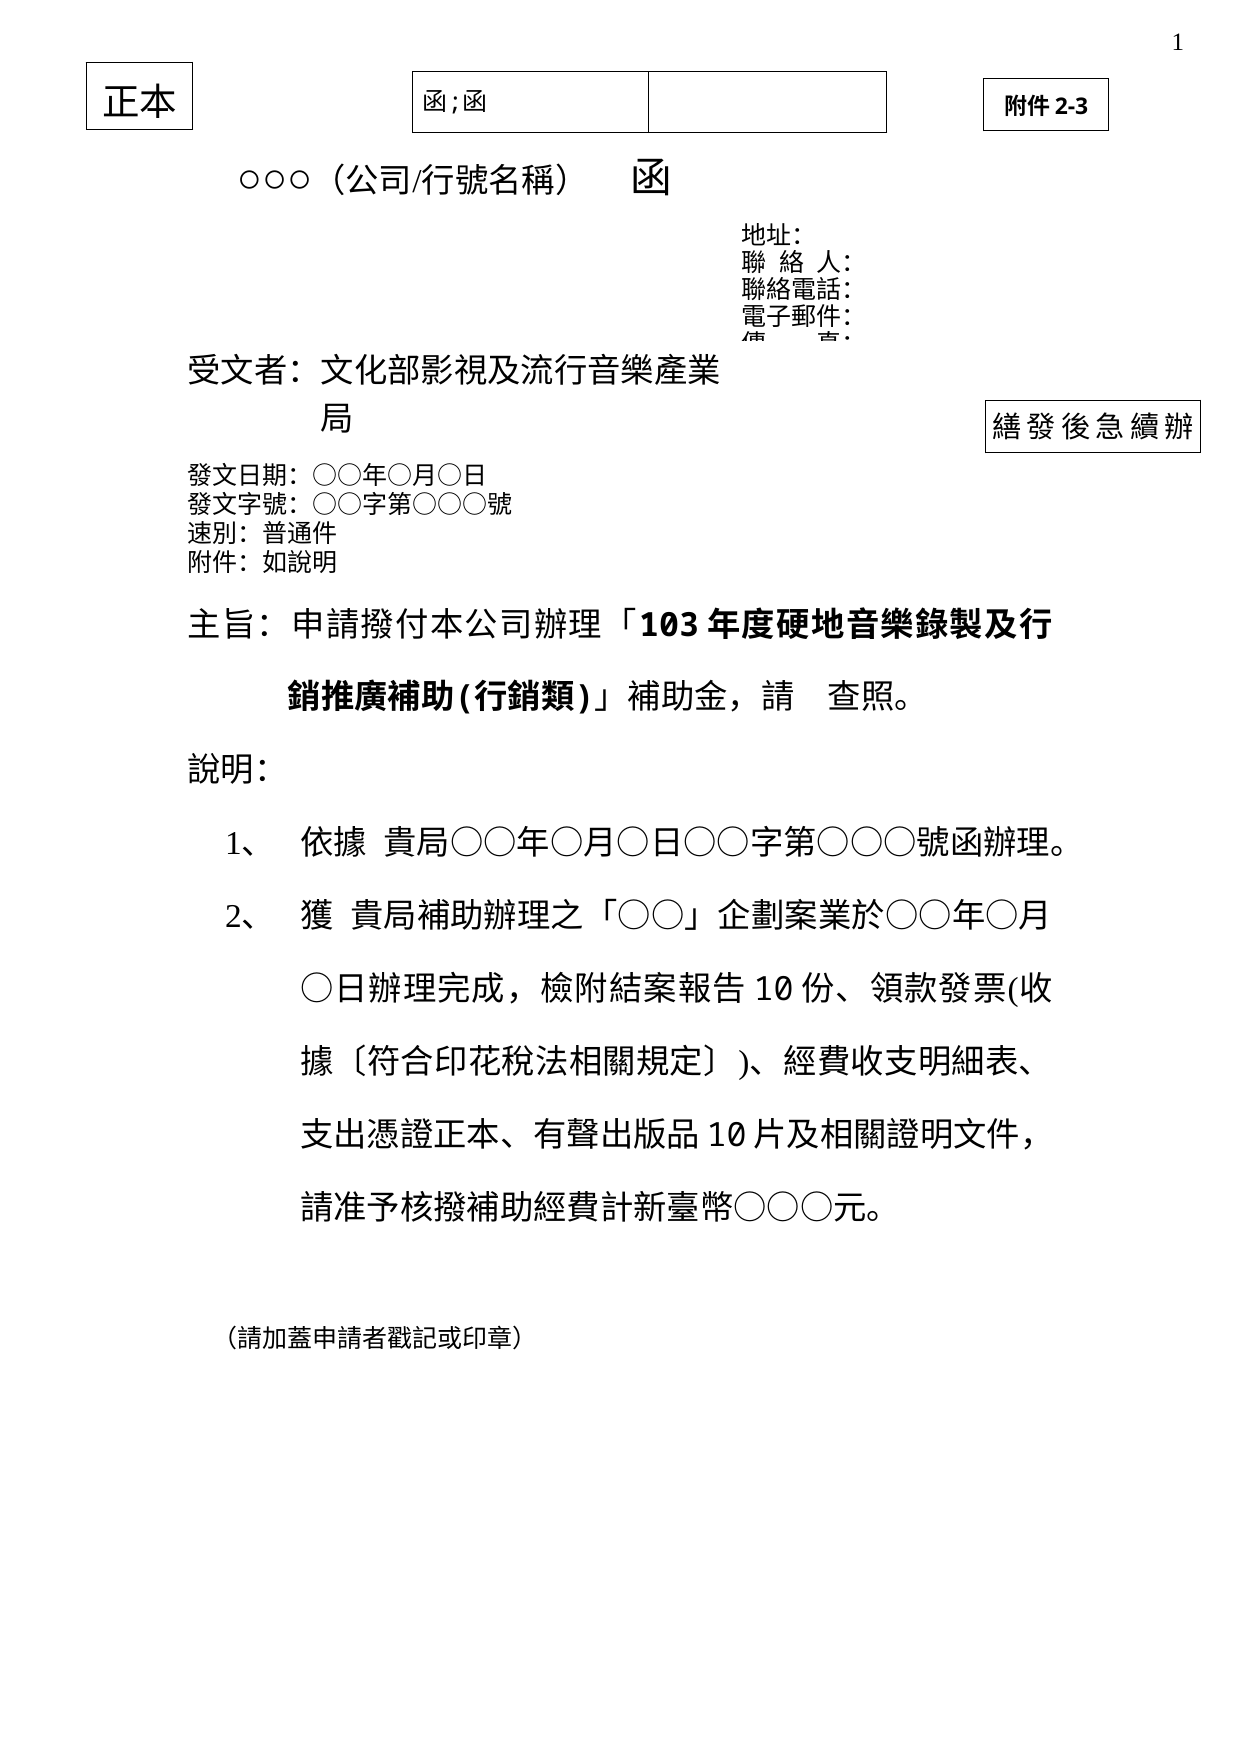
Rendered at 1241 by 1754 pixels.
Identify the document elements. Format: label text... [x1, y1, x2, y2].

text 傳 真： [829, 331, 1202, 340]
text ○○○（公司/行號名稱） 函 [1115, 19, 1240, 81]
text ○○○（公司/行號名稱） 函 [187, 146, 1053, 204]
text ○○○（公司/行號名稱） 函 [732, 216, 1211, 349]
text 地址： [741, 224, 1202, 249]
text 電子郵件： [741, 303, 1202, 331]
text 發文字號：○○字第○○○號 [187, 490, 1053, 519]
text ○○○（公司/行號名稱） 函 [413, 72, 648, 132]
text 說明： [187, 723, 1053, 796]
text 受文者：文化部影視及流行音樂產業局 [187, 344, 1053, 440]
text 1 [1124, 28, 1231, 56]
text 聯 絡 人： [741, 249, 1202, 276]
text 主旨：申請撥付本公司辦理「103年度硬地音樂錄製及行銷推廣補助(行銷類)」補助金，請 查照。 [187, 578, 1053, 723]
text 正本 [89, 72, 189, 120]
text 聯絡電話： [741, 276, 1202, 303]
list 依據 貴局○○年○月○日○○字第○○○號函辦理。 [225, 796, 1053, 869]
text 繕發後急續辦 [992, 404, 1194, 444]
text 傳 真： [758, 331, 828, 340]
text 附件：如說明 [187, 548, 1053, 578]
text ○○○（公司/行號名稱） 函 [87, 63, 192, 129]
list 獲 貴局補助辦理之「○○」企劃案業於○○年○月○日辦理完成，檢附結案報告10份、領款發票(收據〔符合印花稅法相關規定〕)、經費收支明細表、支出憑證正本、有聲出版品10片及相關證明文件，請准予核撥補助經費計新臺幣○○○元。 [225, 869, 1053, 1234]
text 函;函 [422, 81, 642, 117]
text ○○○（公司/行號名稱） 函 [986, 401, 1200, 452]
text （請加蓋申請者戳記或印章） [187, 1318, 1053, 1354]
text 附件2-3 [993, 88, 1099, 122]
text ○○○（公司/行號名稱） 函 [649, 72, 886, 132]
text 發文日期：○○年○月○日 [187, 461, 1053, 490]
text 速別：普通件 [187, 519, 1053, 548]
